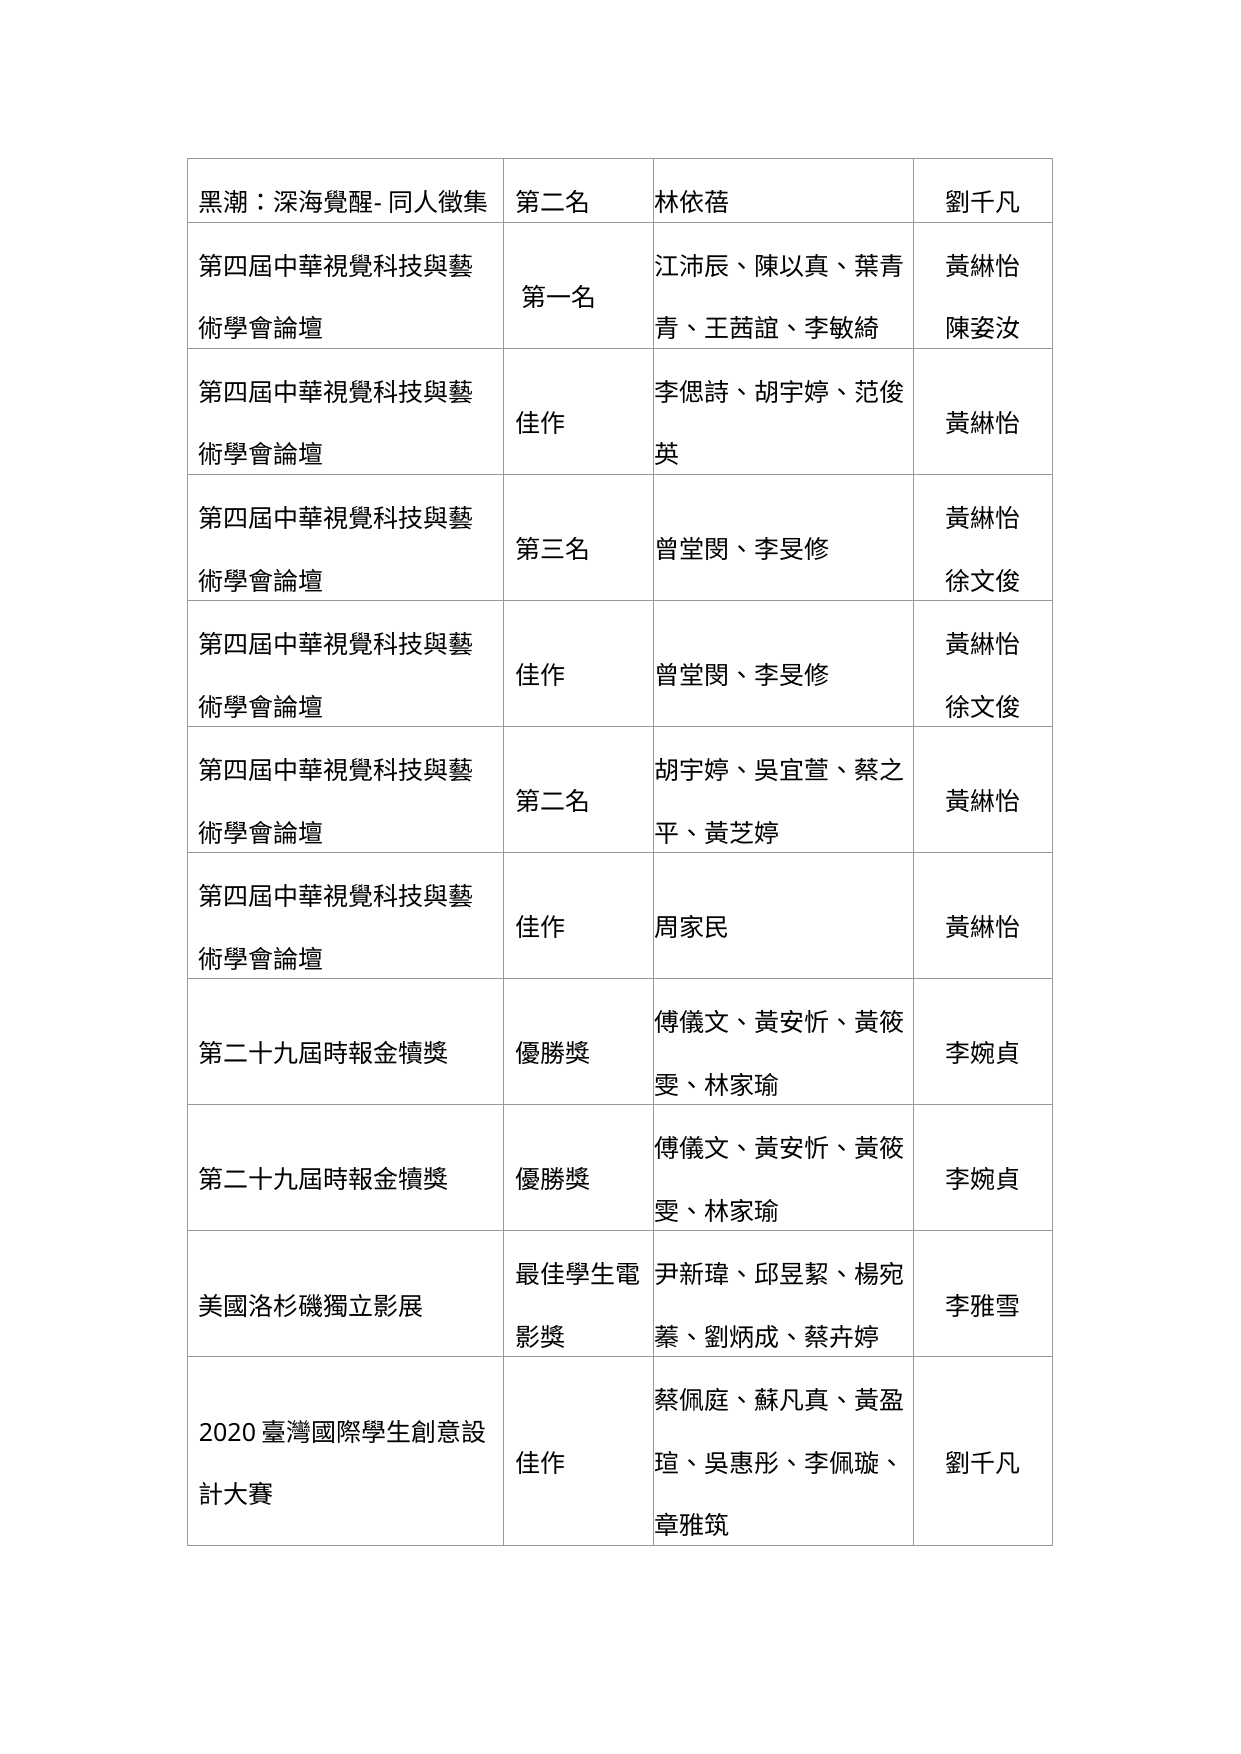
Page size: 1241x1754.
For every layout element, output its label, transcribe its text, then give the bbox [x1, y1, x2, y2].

table_cell 李雅雪 [914, 1231, 1052, 1356]
table_cell 第四屆中華視覺科技與藝術學會論壇 [188, 727, 503, 852]
table_cell 優勝獎 [504, 979, 653, 1104]
table_cell 黃綝怡 [914, 853, 1052, 978]
table_cell 蔡佩庭、蘇凡真、黃盈瑄、吳惠彤、李佩璇、章雅筑 [654, 1357, 913, 1545]
table_cell 第二十九屆時報金犢獎 [188, 979, 503, 1104]
table_cell 最佳學生電影獎 [504, 1231, 653, 1356]
table_cell 周家民 [654, 853, 913, 978]
table_cell 第四屆中華視覺科技與藝術學會論壇 [188, 349, 503, 474]
table_cell 劉千凡 [914, 159, 1052, 222]
table_cell 胡宇婷、吳宜萱、蔡之平、黃芝婷 [654, 727, 913, 852]
table_cell 佳作 [504, 1357, 653, 1545]
table_cell 黃綝怡 [914, 727, 1052, 852]
table_cell 黃綝怡 [914, 349, 1052, 474]
table_cell 黃綝怡 徐文俊 [914, 601, 1052, 726]
table_cell 傅儀文、黃安忻、黃筱雯、林家瑜 [654, 1105, 913, 1230]
table_cell 李婉貞 [914, 979, 1052, 1104]
table_cell 優勝獎 [504, 1105, 653, 1230]
table_cell 林依蓓 [654, 159, 913, 222]
table_cell 江沛辰、陳以真、葉青青、王茜誼、李敏綺 [654, 223, 913, 348]
table_cell 曾堂閔、李旻修 [654, 601, 913, 726]
table_cell 黑潮：深海覺醒- 同人徵集 [188, 159, 503, 222]
table_cell 第二名 [504, 727, 653, 852]
table_cell 第二名 [504, 159, 653, 222]
table_cell 第四屆中華視覺科技與藝術學會論壇 [188, 853, 503, 978]
table_cell 2020臺灣國際學生創意設計大賽 [188, 1357, 503, 1545]
table_cell 第四屆中華視覺科技與藝術學會論壇 [188, 601, 503, 726]
table_cell 李偲詩、胡宇婷、范俊英 [654, 349, 913, 474]
table_cell 佳作 [504, 349, 653, 474]
table_cell 佳作 [504, 601, 653, 726]
table_cell 第二十九屆時報金犢獎 [188, 1105, 503, 1230]
table_cell 佳作 [504, 853, 653, 978]
table_cell 傅儀文、黃安忻、黃筱雯、林家瑜 [654, 979, 913, 1104]
table_cell 第四屆中華視覺科技與藝術學會論壇 [188, 475, 503, 600]
table_cell 黃綝怡 陳姿汝 [914, 223, 1052, 348]
table_cell 曾堂閔、李旻修 [654, 475, 913, 600]
table_cell 第四屆中華視覺科技與藝術學會論壇 [188, 223, 503, 348]
table_cell 尹新瑋、邱昱絜、楊宛蓁、劉炳成、蔡卉婷 [654, 1231, 913, 1356]
table_cell 劉千凡 [914, 1357, 1052, 1545]
table_cell 美國洛杉磯獨立影展 [188, 1231, 503, 1356]
table_cell 李婉貞 [914, 1105, 1052, 1230]
table_cell 第三名 [504, 475, 653, 600]
table_cell 第一名 [504, 223, 653, 348]
table_cell 黃綝怡 徐文俊 [914, 475, 1052, 600]
